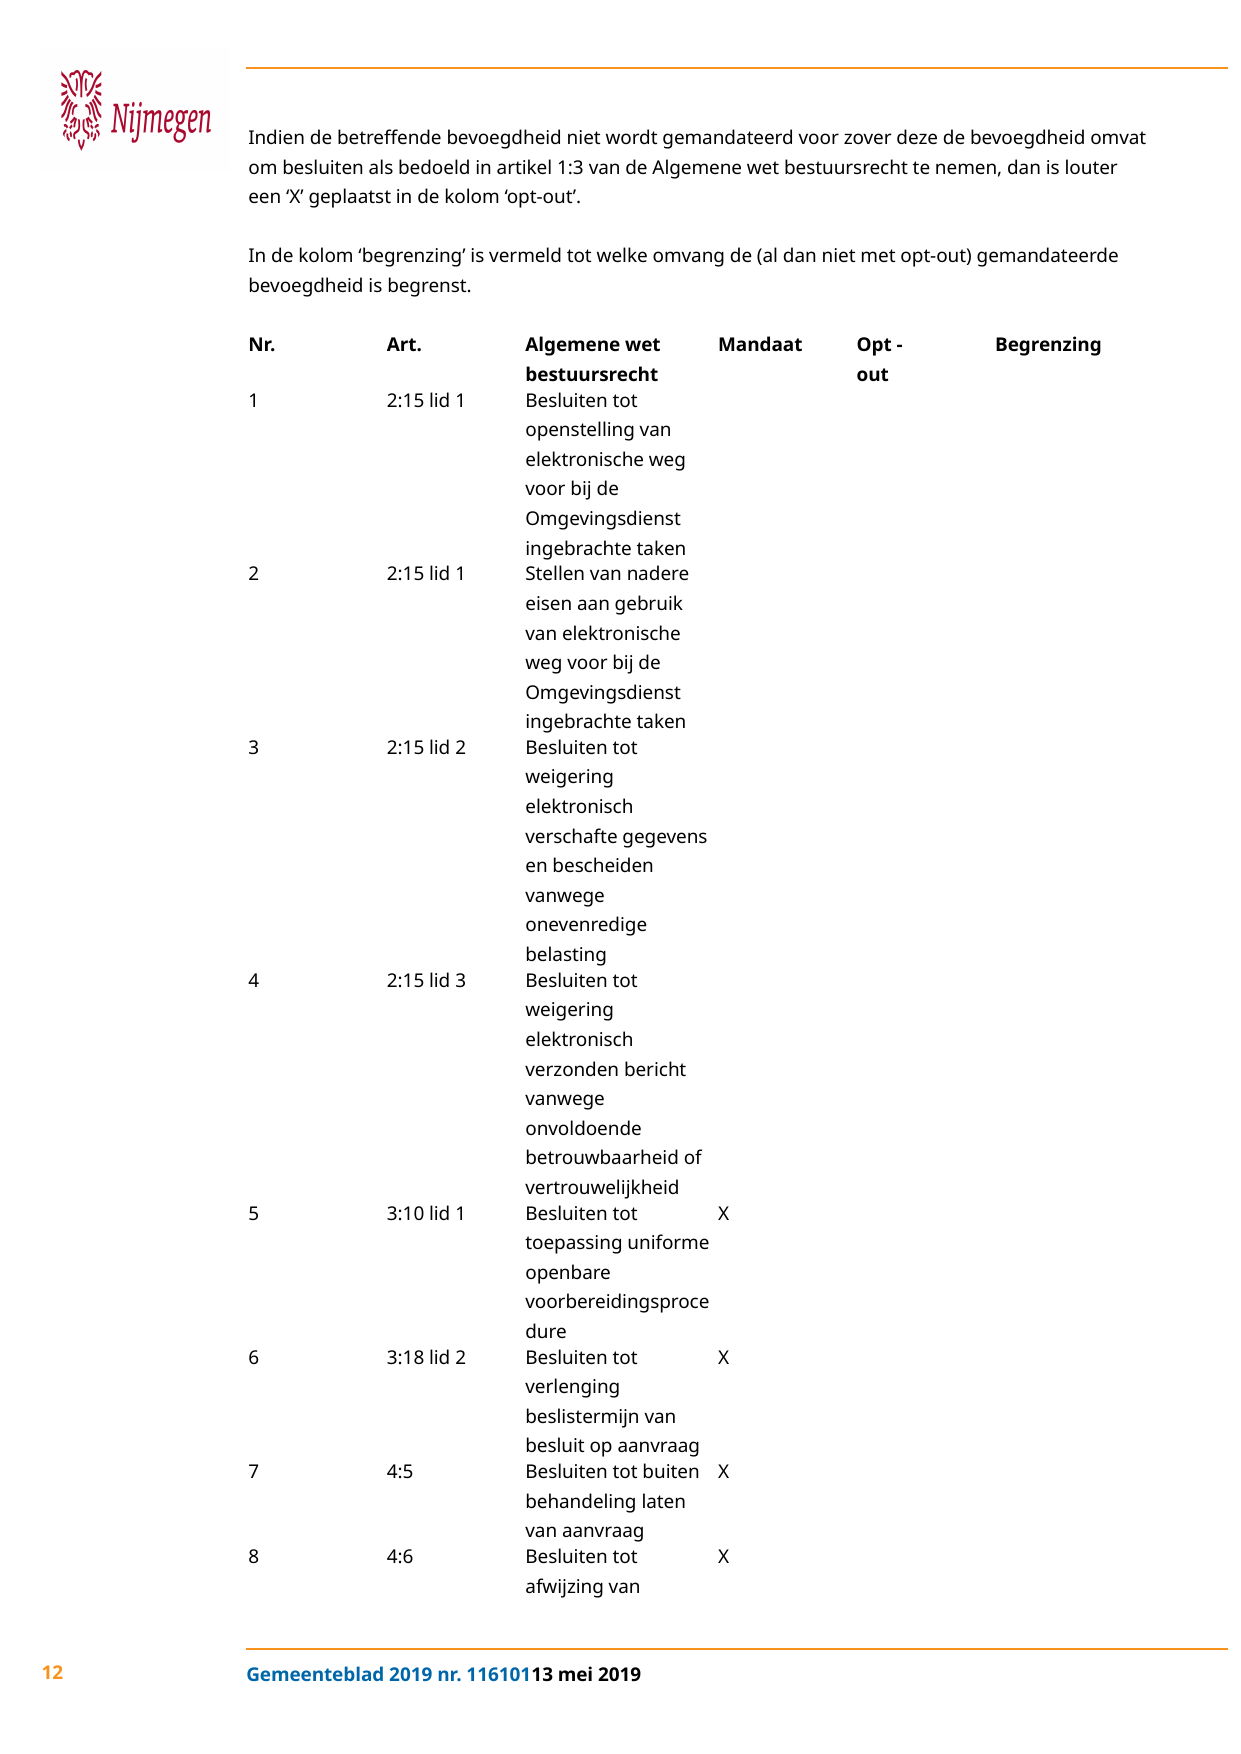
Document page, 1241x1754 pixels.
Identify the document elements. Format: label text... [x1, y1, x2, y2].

table_cell Besluiten tot verlenging beslistermijn van besluit op aanvraag [525, 1344, 718, 1458]
table_cell 3 [248, 734, 387, 967]
table_cell [856, 967, 995, 1200]
table_cell [995, 734, 1152, 967]
table_header Opt - out [856, 332, 995, 387]
table_cell Stellen van nadere eisen aan gebruik van elektronische weg voor bij de Omgevingsdienst ingebrachte taken [525, 561, 718, 734]
table_cell 4 [248, 967, 387, 1200]
text In de kolom ‘begrenzing’ is vermeld tot welke omvang de (al dan niet met opt-out) gemandateerde bevoegdheid is begrenst. [248, 243, 1152, 298]
table_cell [856, 1200, 995, 1344]
table_cell Besluiten tot buiten behandeling laten van aanvraag [525, 1458, 718, 1543]
table_header Algemene wet bestuursrecht [525, 332, 718, 387]
table_cell X [718, 1543, 856, 1598]
table_cell [995, 1458, 1152, 1543]
table_cell 4:5 [387, 1458, 525, 1543]
table_cell 2 [248, 561, 387, 734]
picture [41, 47, 231, 172]
table_cell [995, 1200, 1152, 1344]
table_cell 2:15 lid 1 [387, 561, 525, 734]
table_cell X [718, 1458, 856, 1543]
table_cell [856, 1344, 995, 1458]
table_cell 6 [248, 1344, 387, 1458]
table_cell 8 [248, 1543, 387, 1598]
table_cell [718, 387, 856, 561]
table_cell Besluiten tot afwijzing van [525, 1543, 718, 1598]
table_cell [995, 1344, 1152, 1458]
table_cell [718, 734, 856, 967]
table_cell [856, 1458, 995, 1543]
table_cell [995, 1543, 1152, 1598]
table_cell 3:18 lid 2 [387, 1344, 525, 1458]
table_cell [856, 734, 995, 967]
table_cell 5 [248, 1200, 387, 1344]
table_cell Besluiten tot weigering elektronisch verzonden bericht vanwege onvoldoende betrouwbaarheid of vertrouwelijkheid [525, 967, 718, 1200]
table_cell Besluiten tot weigering elektronisch verschafte gegevens en bescheiden vanwege onevenredige belasting [525, 734, 718, 967]
table_cell X [718, 1344, 856, 1458]
table_cell [995, 561, 1152, 734]
table_cell Besluiten tot openstelling van elektronische weg voor bij de Omgevingsdienst ingebrachte taken [525, 387, 718, 561]
table_header Begrenzing [995, 332, 1152, 387]
text Indien de betreffende bevoegdheid niet wordt gemandateerd voor zover deze de bevoegdheid omvat om besluiten als bedoeld in artikel 1:3 van de Algemene wet bestuursrecht te nemen, dan is louter een ‘X’ geplaatst in de kolom ‘opt-out’. [248, 124, 1152, 209]
table_header Art. [387, 332, 525, 387]
table_cell 7 [248, 1458, 387, 1543]
table_cell [995, 967, 1152, 1200]
table_cell 2:15 lid 2 [387, 734, 525, 967]
table_cell [856, 387, 995, 561]
table_cell [856, 1543, 995, 1598]
table_cell [856, 561, 995, 734]
table_cell [718, 561, 856, 734]
table_cell [995, 387, 1152, 561]
table_cell 2:15 lid 1 [387, 387, 525, 561]
table_header Mandaat [718, 332, 856, 387]
table_cell [718, 967, 856, 1200]
table_cell Besluiten tot toepassing uniforme openbare voorbereidingsprocedure [525, 1200, 718, 1344]
table_cell 3:10 lid 1 [387, 1200, 525, 1344]
table_cell 4:6 [387, 1543, 525, 1598]
table_header Nr. [248, 332, 387, 387]
table_cell 1 [248, 387, 387, 561]
table_cell 2:15 lid 3 [387, 967, 525, 1200]
table_cell X [718, 1200, 856, 1344]
